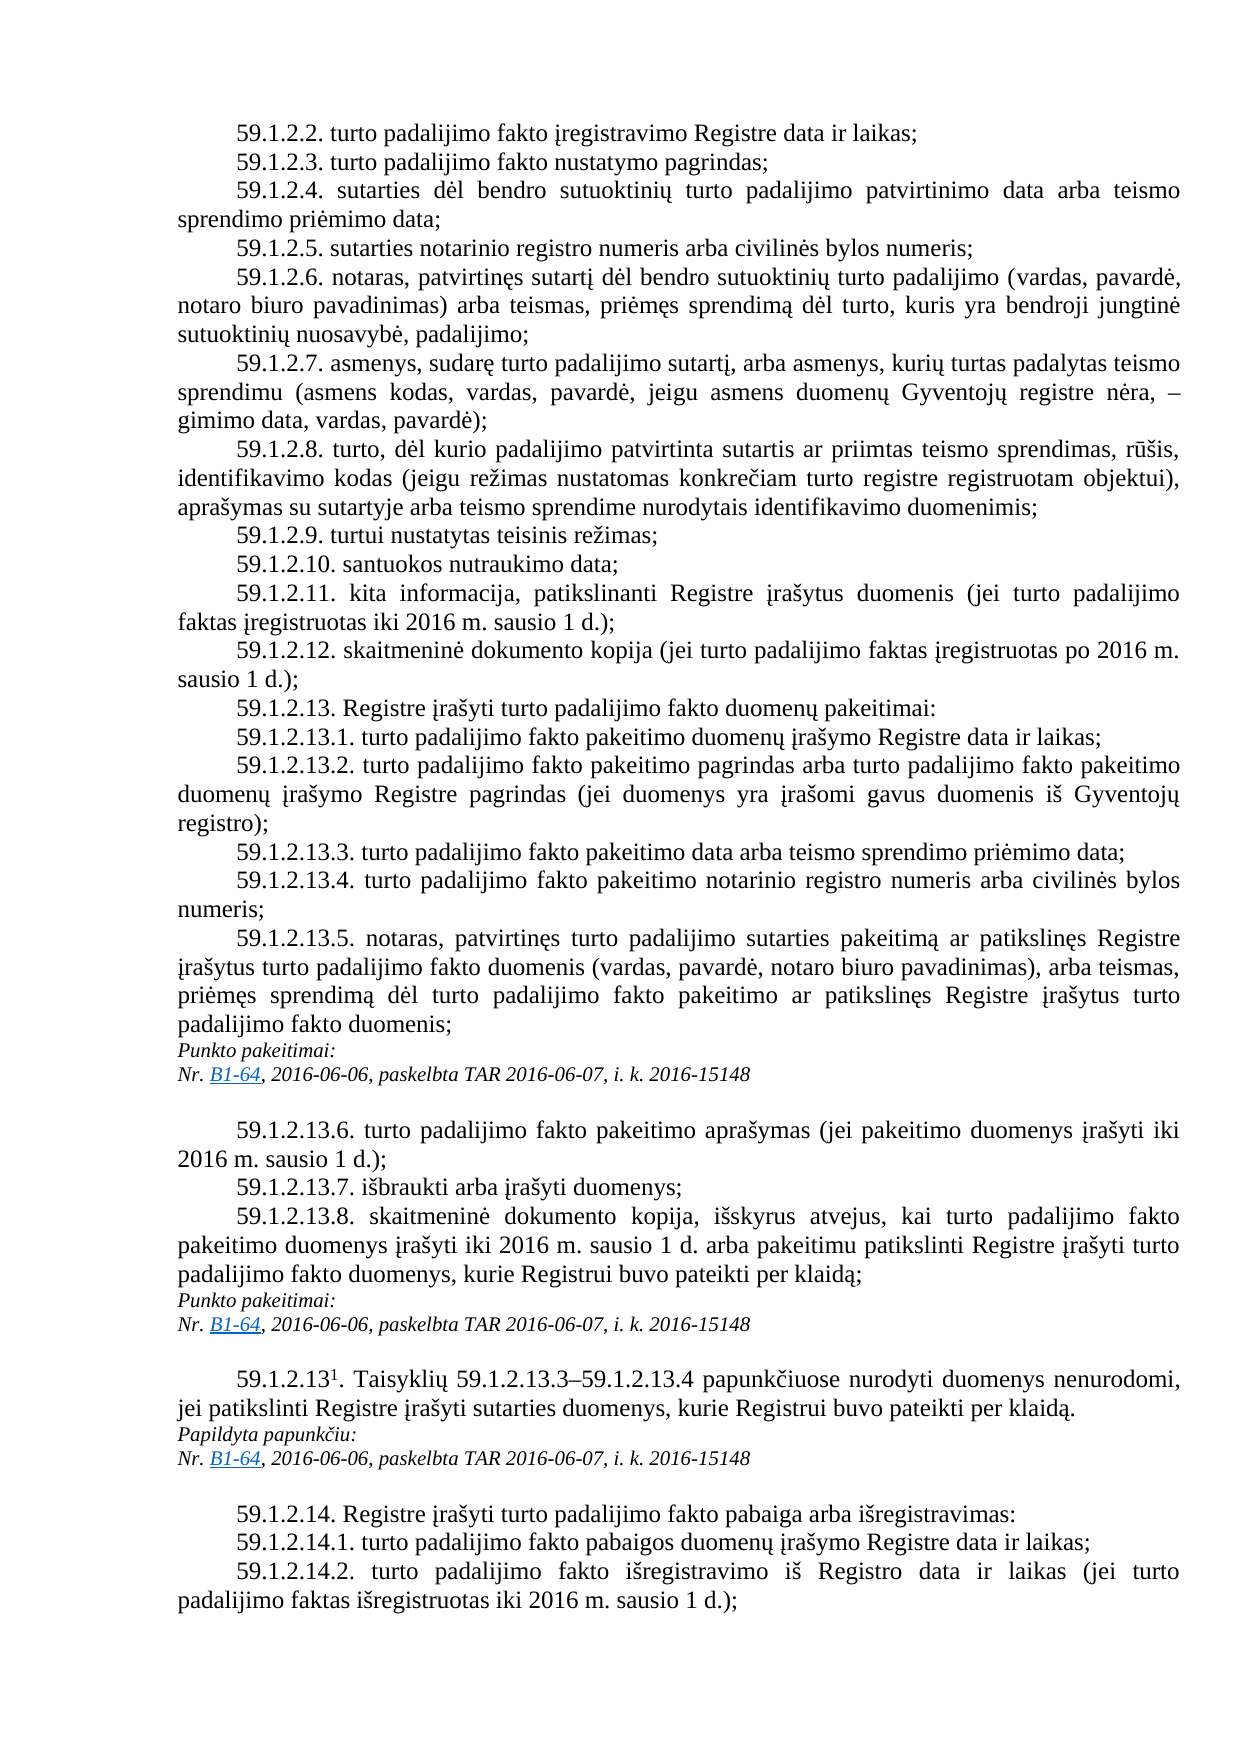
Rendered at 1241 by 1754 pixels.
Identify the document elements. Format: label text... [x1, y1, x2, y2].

text 59.1.2.13.2. turto padalijimo fakto pakeitimo pagrindas arba turto padalijimo fakto pakeitimo duomenų įrašymo Registre pagrindas (jei duomenys yra įrašomi gavus duomenis iš Gyventojų registro); [177, 751, 1181, 837]
text Nr. B1-64, 2016-06-06, paskelbta TAR 2016-06-07, i. k. 2016-15148 [177, 1312, 1181, 1336]
text 59.1.2.5. sutarties notarinio registro numeris arba civilinės bylos numeris; [177, 233, 1181, 262]
text 59.1.2.13.3. turto padalijimo fakto pakeitimo data arba teismo sprendimo priėmimo data; [177, 837, 1181, 866]
text 59.1.2.14. Registre įrašyti turto padalijimo fakto pabaiga arba išregistravimas: [177, 1499, 1181, 1527]
text 59.1.2.13.1. turto padalijimo fakto pakeitimo duomenų įrašymo Registre data ir laikas; [177, 722, 1181, 751]
text 59.1.2.4. sutarties dėl bendro sutuoktinių turto padalijimo patvirtinimo data arba teismo sprendimo priėmimo data; [177, 176, 1181, 233]
text Nr. B1-64, 2016-06-06, paskelbta TAR 2016-06-07, i. k. 2016-15148 [177, 1062, 1181, 1086]
text 59.1.2.13.7. išbraukti arba įrašyti duomenys; [177, 1172, 1181, 1201]
text 59.1.2.6. notaras, patvirtinęs sutartį dėl bendro sutuoktinių turto padalijimo (vardas, pavardė, notaro biuro pavadinimas) arba teismas, priėmęs sprendimą dėl turto, kuris yra bendroji jungtinė sutuoktinių nuosavybė, padalijimo; [177, 262, 1181, 348]
text 59.1.2.7. asmenys, sudarę turto padalijimo sutartį, arba asmenys, kurių turtas padalytas teismo sprendimu (asmens kodas, vardas, pavardė, jeigu asmens duomenų Gyventojų registre nėra, – gimimo data, vardas, pavardė); [177, 348, 1181, 434]
text Punkto pakeitimai: [177, 1038, 1181, 1062]
text 59.1.2.10. santuokos nutraukimo data; [177, 549, 1181, 578]
text 59.1.2.9. turtui nustatytas teisinis režimas; [177, 521, 1181, 549]
text 59.1.2.14.1. turto padalijimo fakto pabaigos duomenų įrašymo Registre data ir laikas; [177, 1527, 1181, 1556]
text 59.1.2.2. turto padalijimo fakto įregistravimo Registre data ir laikas; [177, 118, 1181, 147]
text 59.1.2.11. kita informacija, patikslinanti Registre įrašytus duomenis (jei turto padalijimo faktas įregistruotas iki 2016 m. sausio 1 d.); [177, 578, 1181, 636]
text 59.1.2.8. turto, dėl kurio padalijimo patvirtinta sutartis ar priimtas teismo sprendimas, rūšis, identifikavimo kodas (jeigu režimas nustatomas konkrečiam turto registre registruotam objektui), aprašymas su sutartyje arba teismo sprendime nurodytais identifikavimo duomenimis; [177, 434, 1181, 521]
text 59.1.2.13. Registre įrašyti turto padalijimo fakto duomenų pakeitimai: [177, 693, 1181, 722]
text 59.1.2.13.5. notaras, patvirtinęs turto padalijimo sutarties pakeitimą ar patikslinęs Registre įrašytus turto padalijimo fakto duomenis (vardas, pavardė, notaro biuro pavadinimas), arba teismas, priėmęs sprendimą dėl turto padalijimo fakto pakeitimo ar patikslinęs Registre įrašytus turto padalijimo fakto duomenis; [177, 923, 1181, 1038]
text 59.1.2.13.8. skaitmeninė dokumento kopija, išskyrus atvejus, kai turto padalijimo fakto pakeitimo duomenys įrašyti iki 2016 m. sausio 1 d. arba pakeitimu patikslinti Registre įrašyti turto padalijimo fakto duomenys, kurie Registrui buvo pateikti per klaidą; [177, 1201, 1181, 1287]
text 59.1.2.131. Taisyklių 59.1.2.13.3–59.1.2.13.4 papunkčiuose nurodyti duomenys nenurodomi, jei patikslinti Registre įrašyti sutarties duomenys, kurie Registrui buvo pateikti per klaidą. [177, 1364, 1181, 1422]
text 59.1.2.13.4. turto padalijimo fakto pakeitimo notarinio registro numeris arba civilinės bylos numeris; [177, 866, 1181, 923]
text 59.1.2.12. skaitmeninė dokumento kopija (jei turto padalijimo faktas įregistruotas po 2016 m. sausio 1 d.); [177, 636, 1181, 693]
text Punkto pakeitimai: [177, 1287, 1181, 1312]
text Nr. B1-64, 2016-06-06, paskelbta TAR 2016-06-07, i. k. 2016-15148 [177, 1446, 1181, 1470]
text Papildyta papunkčiu: [177, 1422, 1181, 1446]
text 59.1.2.3. turto padalijimo fakto nustatymo pagrindas; [177, 147, 1181, 176]
text 59.1.2.13.6. turto padalijimo fakto pakeitimo aprašymas (jei pakeitimo duomenys įrašyti iki 2016 m. sausio 1 d.); [177, 1115, 1181, 1172]
text 59.1.2.14.2. turto padalijimo fakto išregistravimo iš Registro data ir laikas (jei turto padalijimo faktas išregistruotas iki 2016 m. sausio 1 d.); [177, 1556, 1181, 1614]
